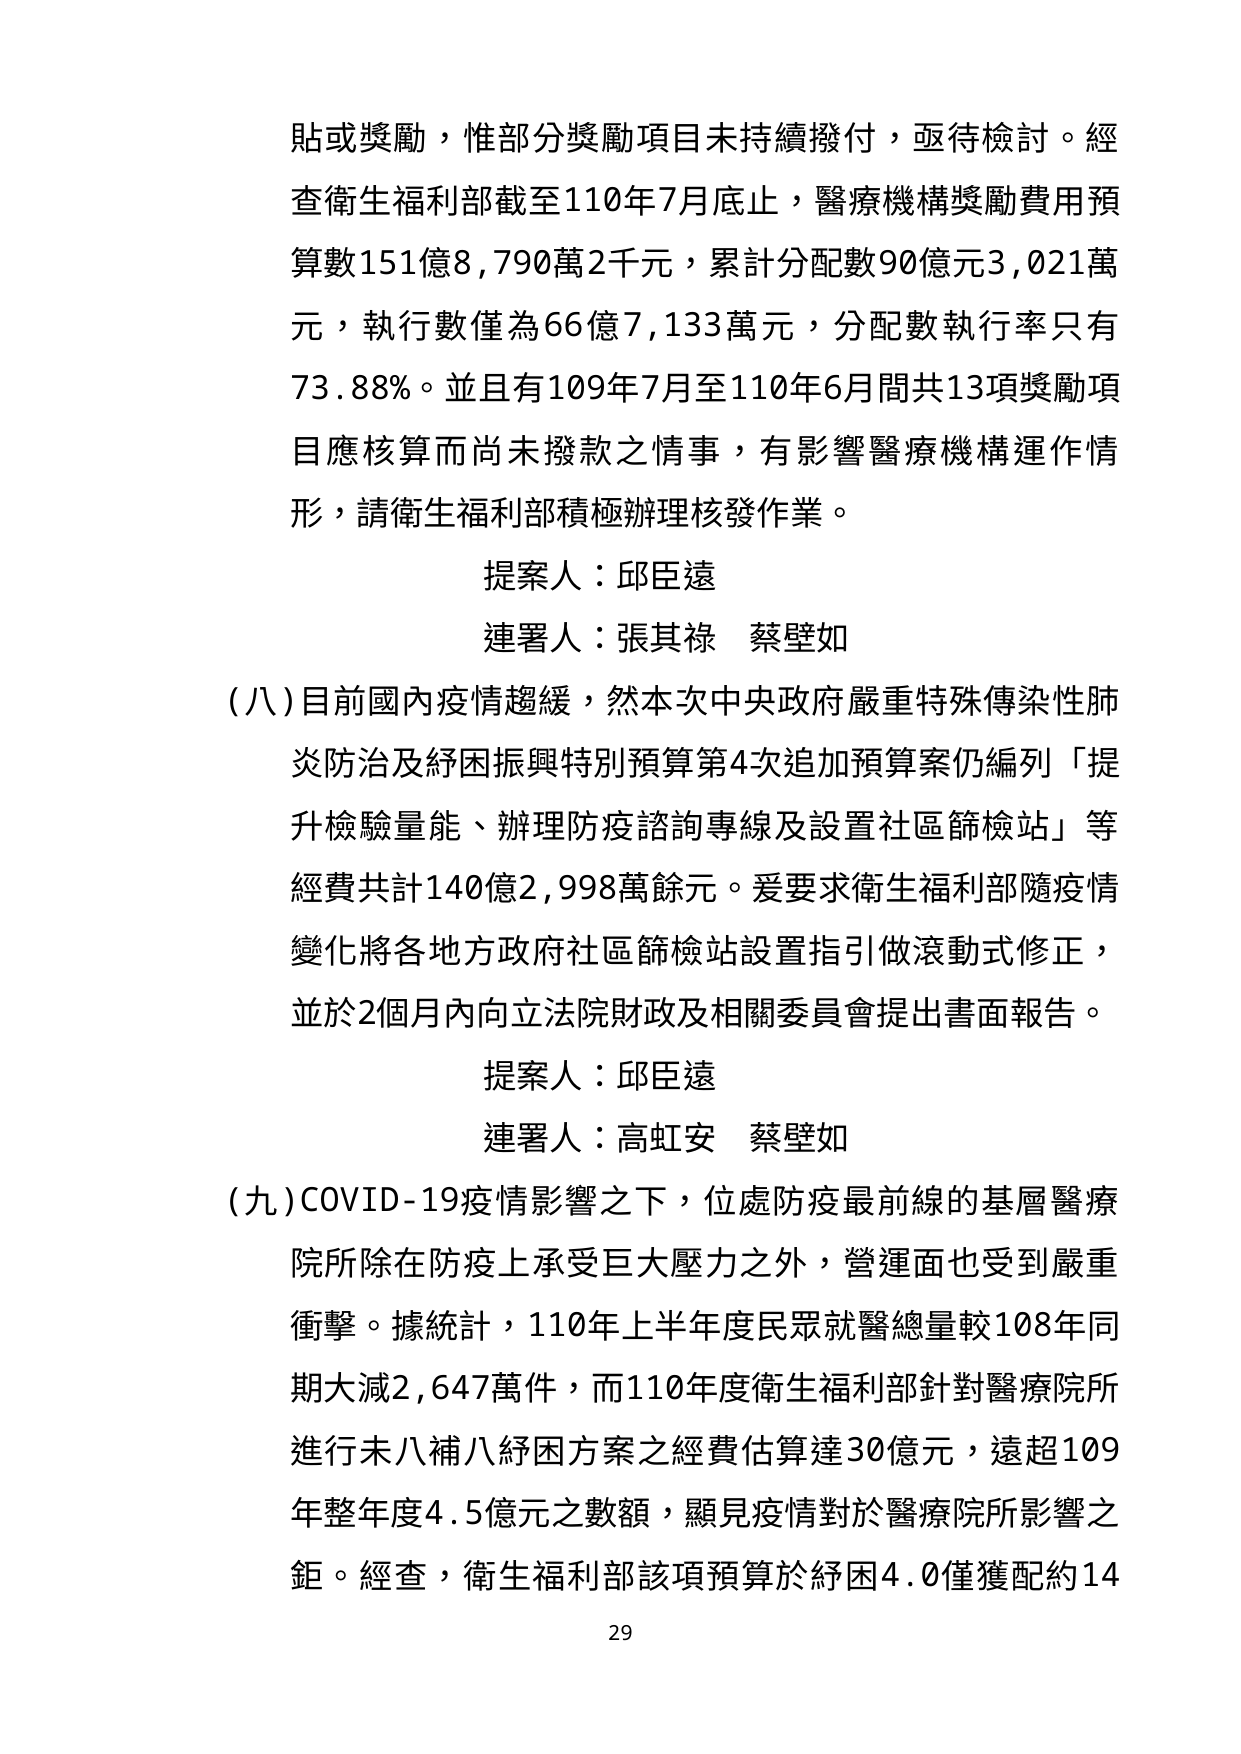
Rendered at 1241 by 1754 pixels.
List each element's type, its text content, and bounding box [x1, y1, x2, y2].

text 連署人：高虹安 蔡壁如 [483, 1094, 1120, 1157]
text 貼或獎勵，惟部分獎勵項目未持續撥付，亟待檢討。經查衛生福利部截至110年7月底止，醫療機構獎勵費用預算數151億8,790萬2千元，累計分配數90億元3,021萬元，執行數僅為66億7,133萬元，分配數執行率只有73.88%。並且有109年7月至110年6月間共13項獎勵項目應核算而尚未撥款之情事，有影響醫療機構運作情形，請衛生福利部積極辦理核發作業。 [223, 94, 1120, 532]
text 提案人：邱臣遠 [483, 532, 1120, 594]
text (九)COVID-19疫情影響之下，位處防疫最前線的基層醫療院所除在防疫上承受巨大壓力之外，營運面也受到嚴重衝擊。據統計，110年上半年度民眾就醫總量較108年同期大減2,647萬件，而110年度衛生福利部針對醫療院所進行未八補八紓困方案之經費估算達30億元，遠超109年整年度4.5億元之數額，顯見疫情對於醫療院所影響之鉅。經查，衛生福利部該項預算於紓困4.0僅獲配約14 [223, 1157, 1120, 1594]
text 提案人：邱臣遠 [483, 1032, 1120, 1094]
text (八)目前國內疫情趨緩，然本次中央政府嚴重特殊傳染性肺炎防治及紓困振興特別預算第4次追加預算案仍編列「提升檢驗量能、辦理防疫諮詢專線及設置社區篩檢站」等經費共計140億2,998萬餘元。爰要求衛生福利部隨疫情變化將各地方政府社區篩檢站設置指引做滾動式修正，並於2個月內向立法院財政及相關委員會提出書面報告。 [223, 657, 1120, 1032]
text 連署人：張其祿 蔡壁如 [483, 594, 1120, 657]
